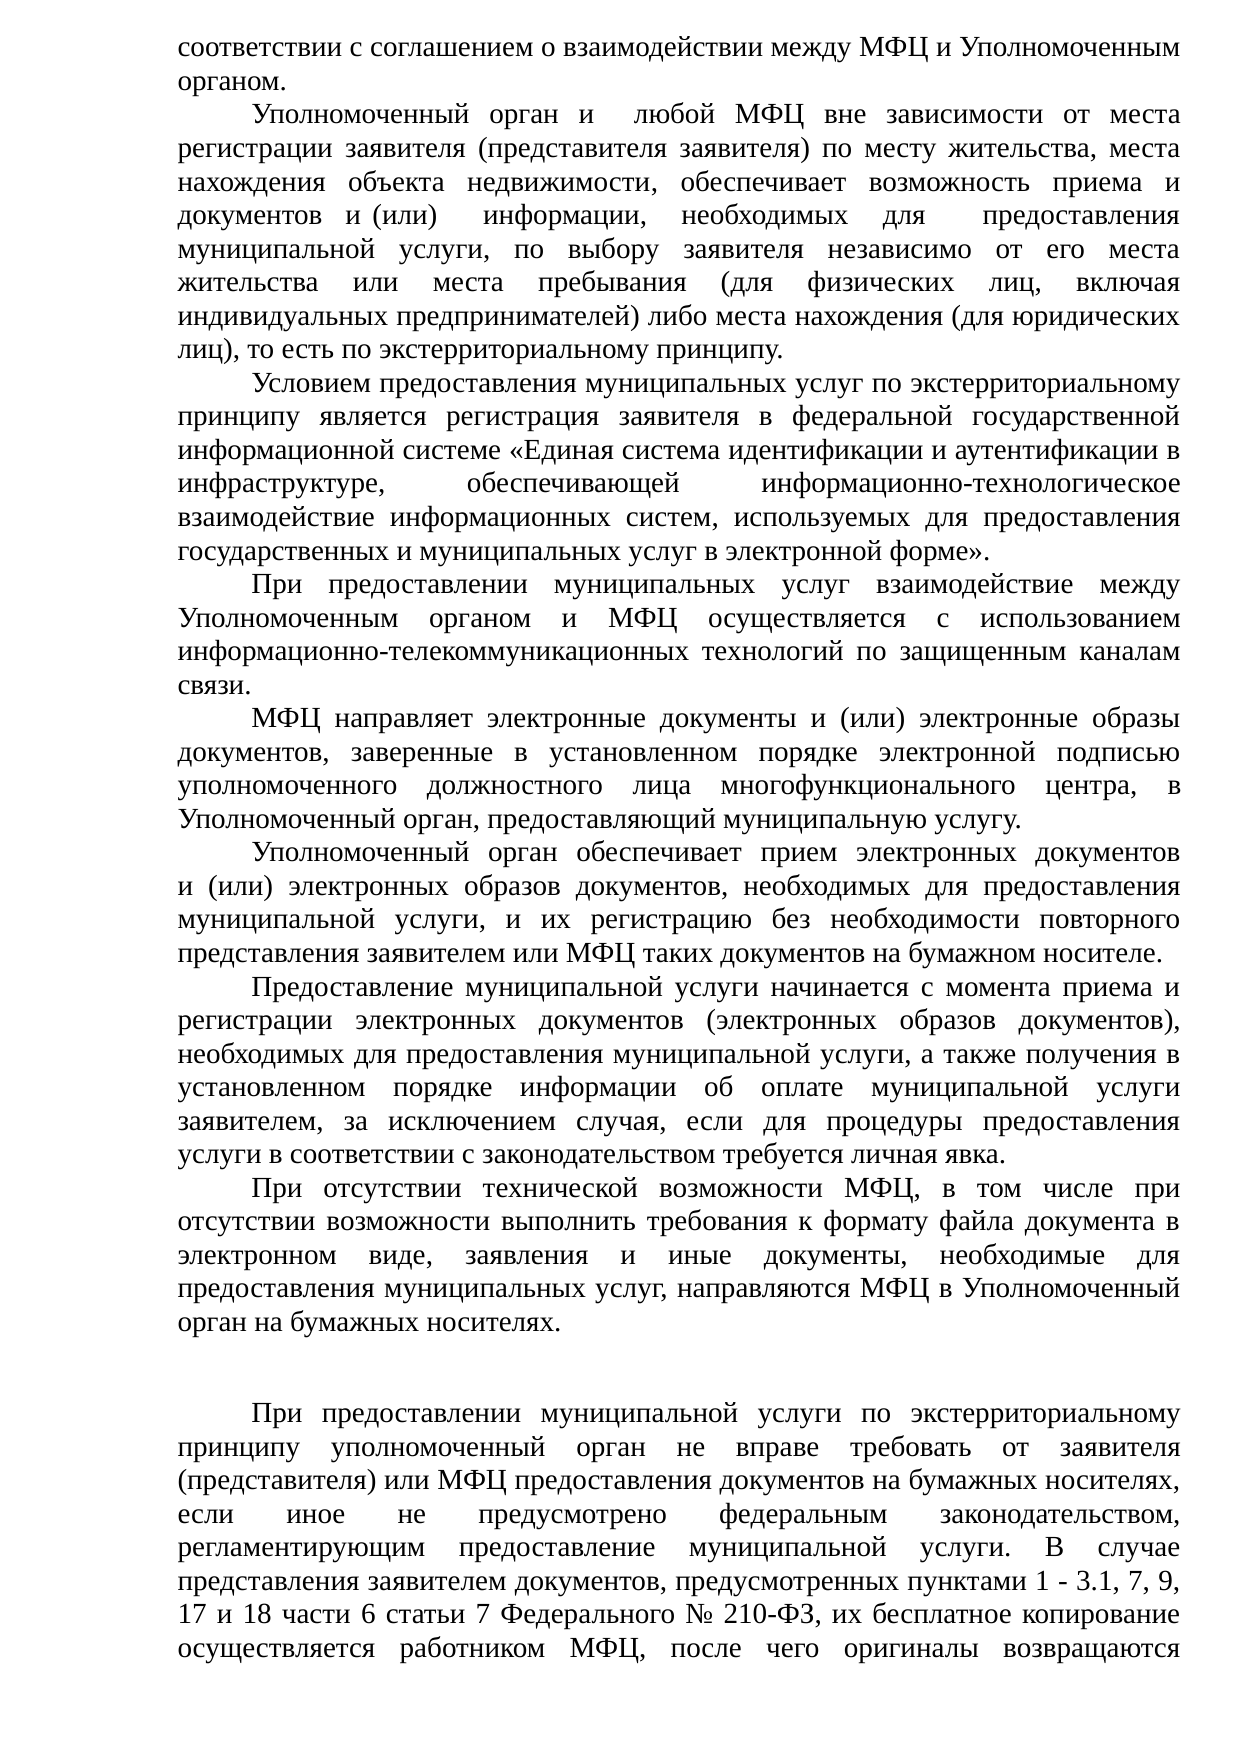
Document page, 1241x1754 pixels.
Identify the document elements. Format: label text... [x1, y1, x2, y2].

text При предоставлении муниципальной услуги по экстерриториальному принципу уполномоченный орган не вправе требовать от заявителя (представителя) или МФЦ предоставления документов на бумажных носителях, если иное не предусмотрено федеральным законодательством, регламентирующим предоставление муниципальной услуги. В случае представления заявителем документов, предусмотренных пунктами 1 - 3.1, 7, 9, 17 и 18 части 6 статьи 7 Федерального № 210-ФЗ, их бесплатное копирование осуществляется работником МФЦ, после чего оригиналы возвращаются [177, 1395, 1181, 1663]
text Условием предоставления муниципальных услуг по экстерриториальному принципу является регистрация заявителя в федеральной государственной информационной системе «Единая система идентификации и аутентификации в инфраструктуре, обеспечивающей информационно-технологическое взаимодействие информационных систем, используемых для предоставления государственных и муниципальных услуг в электронной форме». [177, 365, 1181, 566]
text Уполномоченный орган обеспечивает прием электронных документов и (или) электронных образов документов, необходимых для предоставления муниципальной услуги, и их регистрацию без необходимости повторного представления заявителем или МФЦ таких документов на бумажном носителе. [177, 834, 1181, 969]
text соответствии с соглашением о взаимодействии между МФЦ и Уполномоченным органом. [177, 29, 1181, 97]
text МФЦ направляет электронные документы и (или) электронные образы документов, заверенные в установленном порядке электронной подписью уполномоченного должностного лица многофункционального центра, в Уполномоченный орган, предоставляющий муниципальную услугу. [177, 700, 1181, 834]
text Уполномоченный орган и любой МФЦ вне зависимости от места регистрации заявителя (представителя заявителя) по месту жительства, места нахождения объекта недвижимости, обеспечивает возможность приема и документов и (или) информации, необходимых для предоставления муниципальной услуги, по выбору заявителя независимо от его места жительства или места пребывания (для физических лиц, включая индивидуальных предпринимателей) либо места нахождения (для юридических лиц), то есть по экстерриториальному принципу. [177, 97, 1181, 365]
text При предоставлении муниципальных услуг взаимодействие между Уполномоченным органом и МФЦ осуществляется с использованием информационно-телекоммуникационных технологий по защищенным каналам связи. [177, 566, 1181, 700]
text При отсутствии технической возможности МФЦ, в том числе при отсутствии возможности выполнить требования к формату файла документа в электронном виде, заявления и иные документы, необходимые для предоставления муниципальных услуг, направляются МФЦ в Уполномоченный орган на бумажных носителях. [177, 1170, 1181, 1338]
text Предоставление муниципальной услуги начинается с момента приема и регистрации электронных документов (электронных образов документов), необходимых для предоставления муниципальной услуги, а также получения в установленном порядке информации об оплате муниципальной услуги заявителем, за исключением случая, если для процедуры предоставления услуги в соответствии с законодательством требуется личная явка. [177, 969, 1181, 1170]
